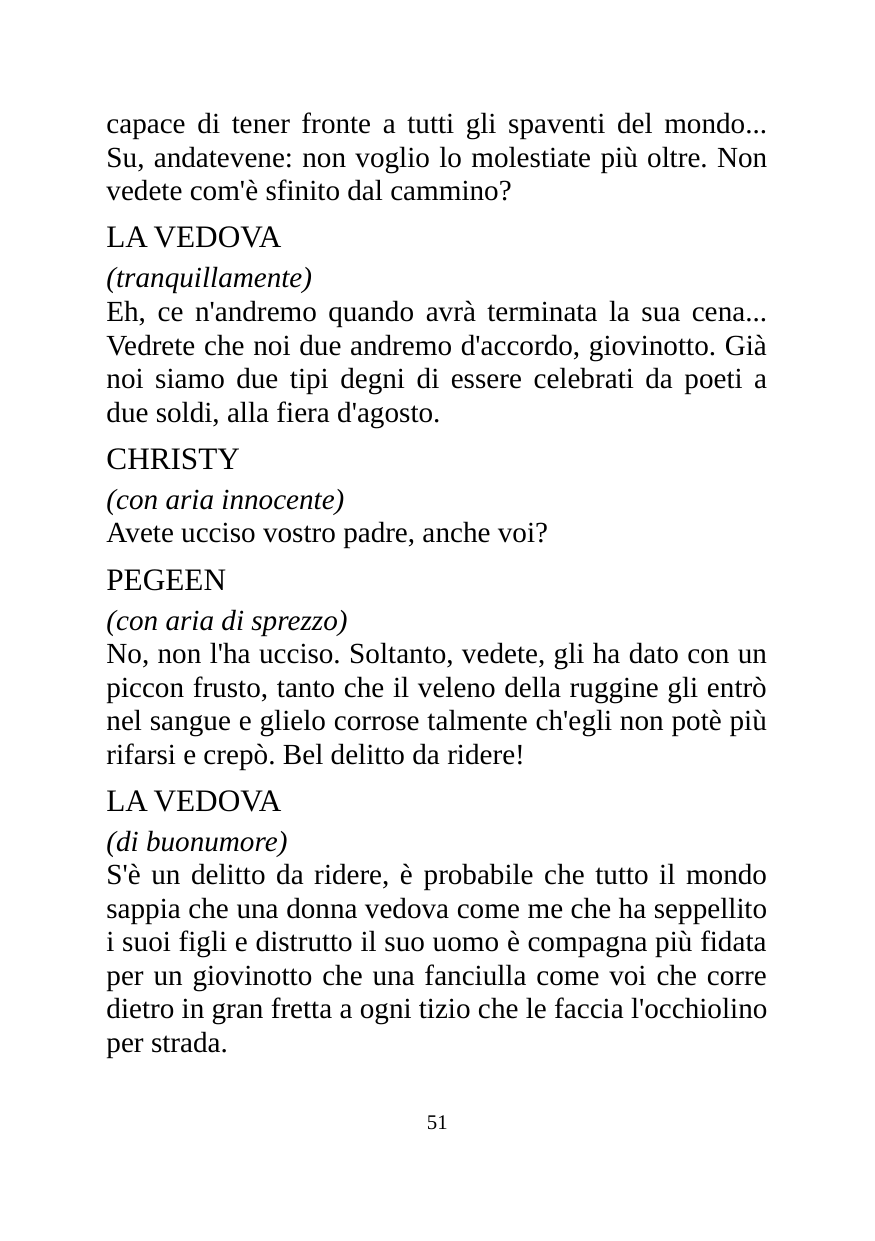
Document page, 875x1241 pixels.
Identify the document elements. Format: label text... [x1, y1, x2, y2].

text (tranquillamente) [106, 261, 768, 294]
text LA VEDOVA [106, 782, 768, 818]
text PEGEEN [106, 561, 768, 597]
text Eh, ce n'andremo quando avrà terminata la sua cena... Vedrete che noi due andremo d'accordo, giovinotto. Già noi siamo due tipi degni di essere celebrati da poeti a due soldi, alla fiera d'agosto. [106, 294, 768, 428]
text CHRISTY [106, 440, 768, 476]
text (con aria innocente) [106, 482, 768, 515]
text capace di tener fronte a tutti gli spaventi del mondo... Su, andatevene: non voglio lo molestiate più oltre. Non vedete com'è sfinito dal cammino? [106, 106, 768, 207]
text (di buonumore) [106, 824, 768, 857]
text LA VEDOVA [106, 219, 768, 254]
text Avete ucciso vostro padre, anche voi? [106, 515, 768, 549]
text No, non l'ha ucciso. Soltanto, vedete, gli ha dato con un piccon frusto, tanto che il veleno della ruggine gli entrò nel sangue e glielo corrose talmente ch'egli non potè più rifarsi e crepò. Bel delitto da ridere! [106, 636, 768, 770]
text S'è un delitto da ridere, è probabile che tutto il mondo sappia che una donna vedova come me che ha seppellito i suoi figli e distrutto il suo uomo è compagna più fidata per un giovinotto che una fanciulla come voi che corre dietro in gran fretta a ogni tizio che le faccia l'occhiolino per strada. [106, 857, 768, 1059]
text (con aria di sprezzo) [106, 603, 768, 636]
